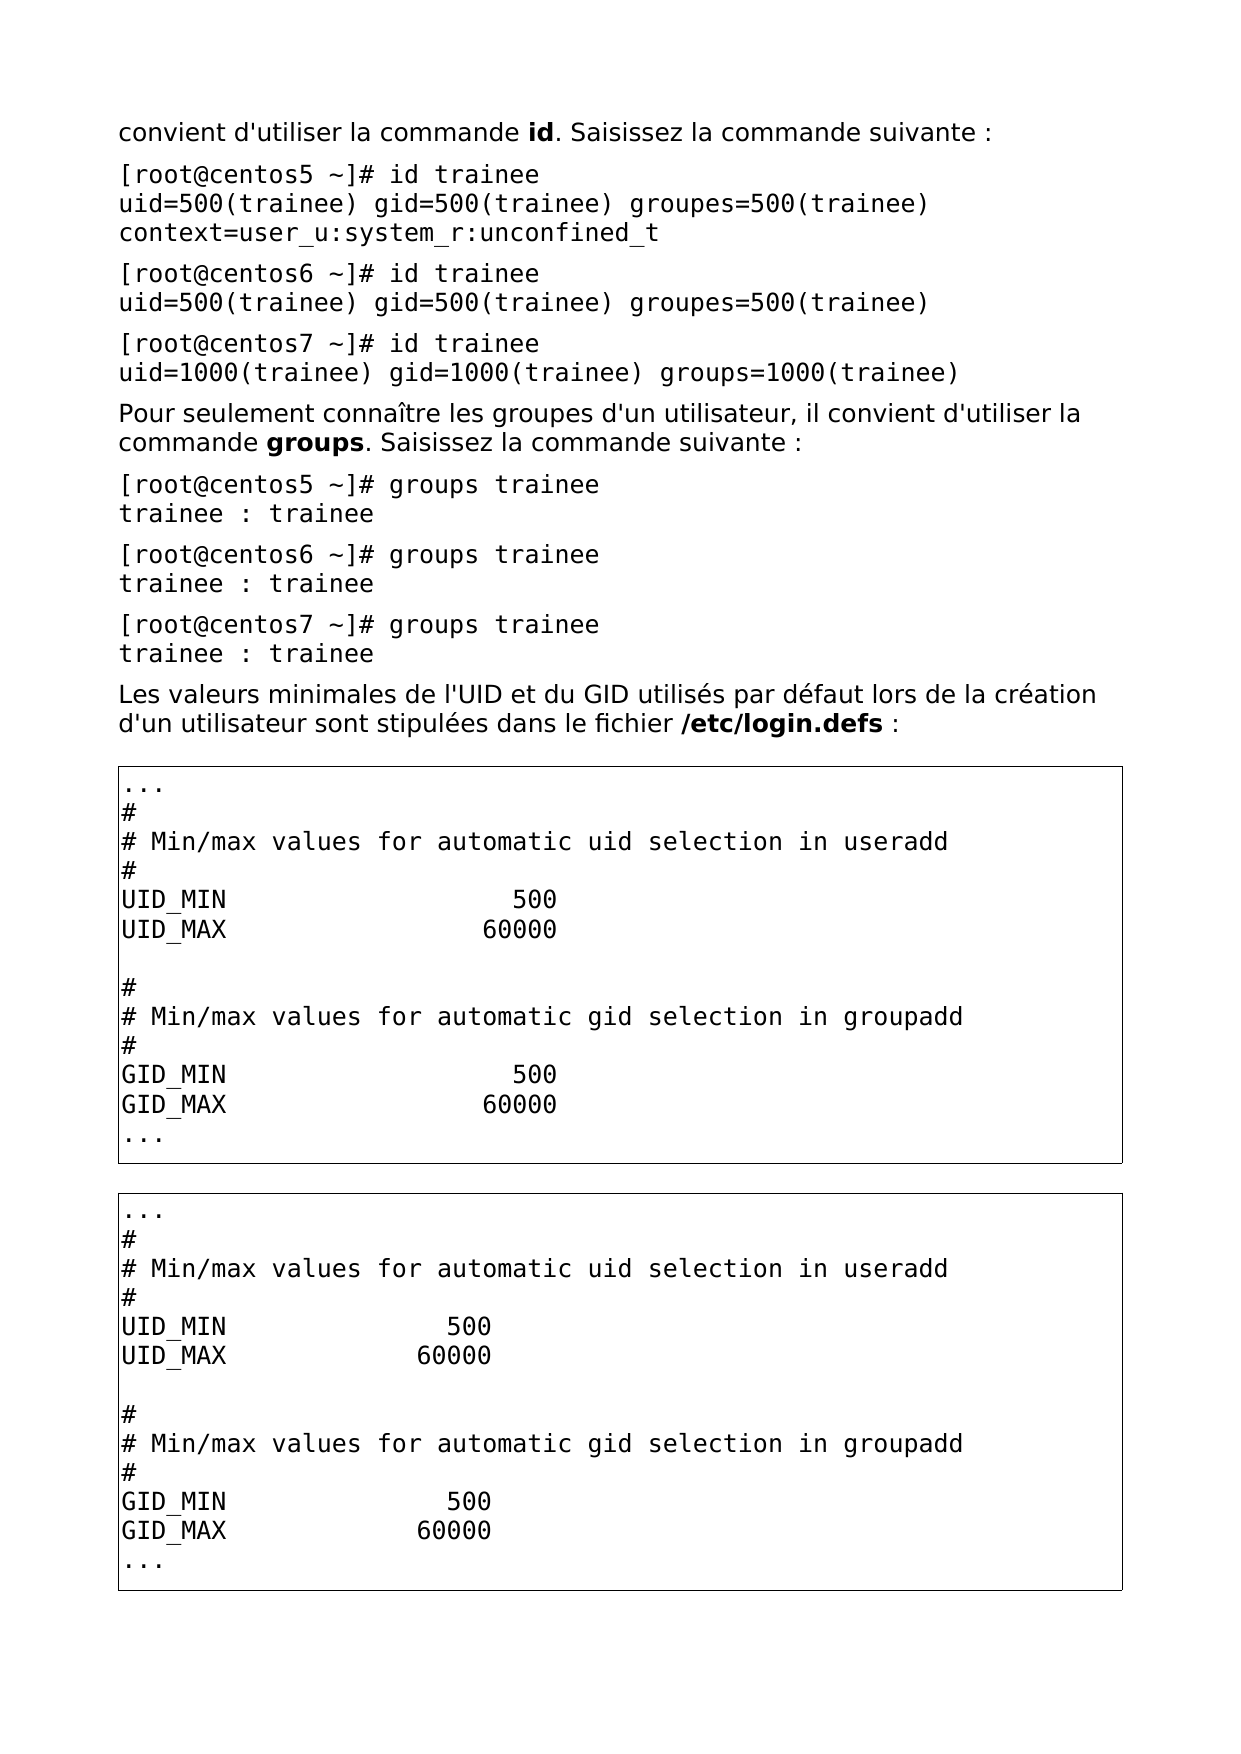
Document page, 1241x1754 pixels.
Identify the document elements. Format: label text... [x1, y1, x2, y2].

text Pour seulement connaître les groupes d'un utilisateur, il convient d'utiliser la commande groups. Saisissez la commande suivante : [118, 399, 1122, 458]
text [root@centos7 ~]# id trainee uid=1000(trainee) gid=1000(trainee) groups=1000(trainee) [118, 329, 1122, 387]
table_header ... # # Min/max values for automatic uid selection in useradd # UID_MIN 500 UID_MAX 60000 # # Min/max values for automatic gid selection in groupadd # GID_MIN 500 GID_MAX 60000 ... [119, 1194, 1122, 1589]
text [root@centos5 ~]# groups trainee trainee : trainee [118, 470, 1122, 528]
text [root@centos5 ~]# id trainee uid=500(trainee) gid=500(trainee) groupes=500(trainee) context=user_u:system_r:unconfined_t [118, 160, 1122, 247]
text Les valeurs minimales de l'UID et du GID utilisés par défaut lors de la création d'un utilisateur sont stipulées dans le fichier /etc/login.defs : [118, 680, 1122, 739]
table_header ... # # Min/max values for automatic uid selection in useradd # UID_MIN 500 UID_MAX 60000 # # Min/max values for automatic gid selection in groupadd # GID_MIN 500 GID_MAX 60000 ... [119, 767, 1122, 1163]
text [root@centos6 ~]# groups trainee trainee : trainee [118, 540, 1122, 598]
text [root@centos7 ~]# groups trainee trainee : trainee [118, 610, 1122, 669]
text [root@centos6 ~]# id trainee uid=500(trainee) gid=500(trainee) groupes=500(trainee) [118, 259, 1122, 317]
text convient d'utiliser la commande id. Saisissez la commande suivante : [118, 118, 1122, 147]
